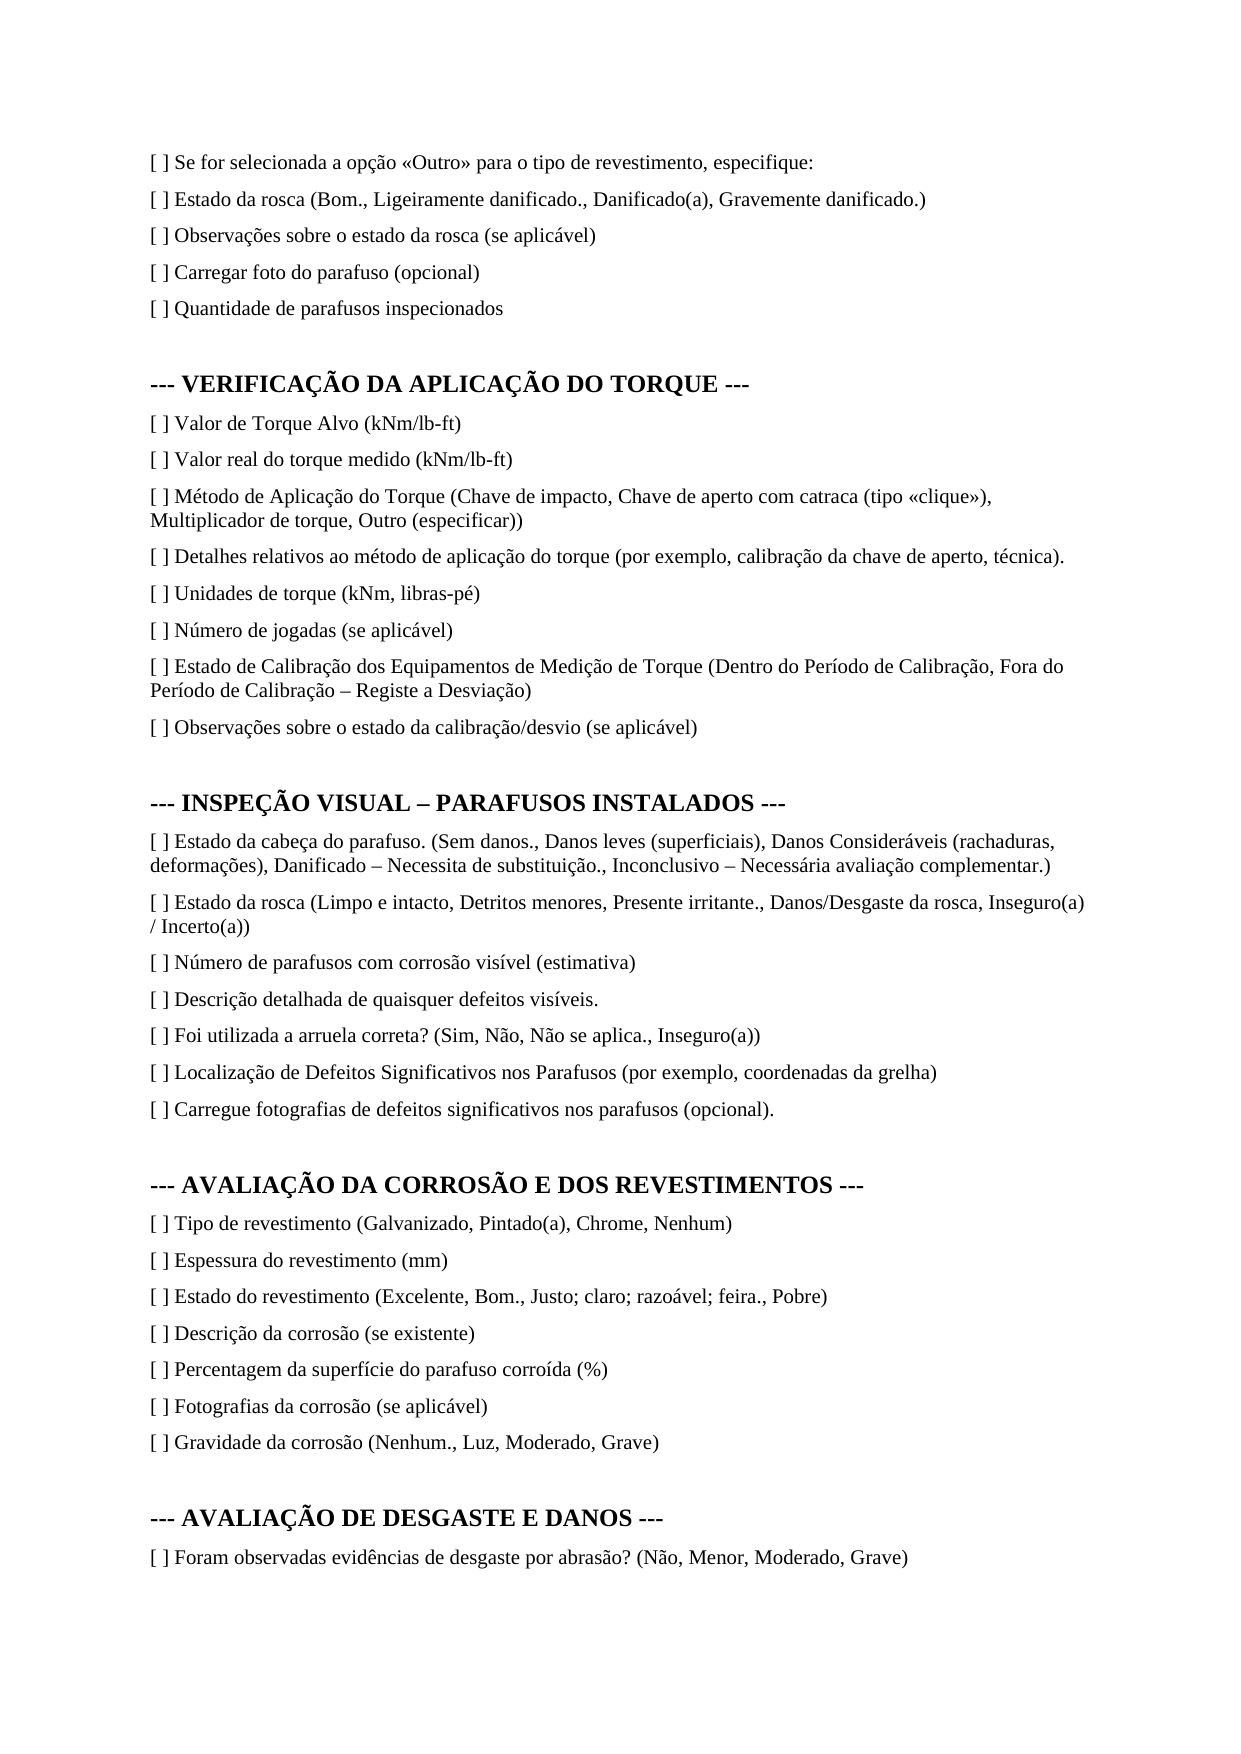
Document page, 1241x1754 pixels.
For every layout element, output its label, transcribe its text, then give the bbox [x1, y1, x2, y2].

text [ ] Observações sobre o estado da calibração/desvio (se aplicável) [150, 715, 1090, 739]
text --- AVALIAÇÃO DA CORROSÃO E DOS REVESTIMENTOS --- [150, 1170, 1090, 1198]
text [ ] Estado da rosca (Limpo e intacto, Detritos menores, Presente irritante., Danos/Desgaste da rosca, Inseguro(a) / Incerto(a)) [150, 890, 1090, 938]
text [ ] Quantidade de parafusos inspecionados [150, 296, 1090, 320]
text [ ] Estado do revestimento (Excelente, Bom., Justo; claro; razoável; feira., Pobre) [150, 1284, 1090, 1308]
text [ ] Estado da rosca (Bom., Ligeiramente danificado., Danificado(a), Gravemente danificado.) [150, 187, 1090, 211]
text [ ] Valor de Torque Alvo (kNm/lb-ft) [150, 411, 1090, 435]
text [ ] Carregue fotografias de defeitos significativos nos parafusos (opcional). [150, 1097, 1090, 1121]
text [ ] Descrição da corrosão (se existente) [150, 1321, 1090, 1345]
text [ ] Tipo de revestimento (Galvanizado, Pintado(a), Chrome, Nenhum) [150, 1211, 1090, 1235]
text [ ] Foram observadas evidências de desgaste por abrasão? (Não, Menor, Moderado, Grave) [150, 1545, 1090, 1569]
text [ ] Descrição detalhada de quaisquer defeitos visíveis. [150, 987, 1090, 1011]
text [ ] Estado de Calibração dos Equipamentos de Medição de Torque (Dentro do Período de Calibração, Fora do Período de Calibração – Registe a Desviação) [150, 654, 1090, 702]
text --- AVALIAÇÃO DE DESGASTE E DANOS --- [150, 1503, 1090, 1532]
text [ ] Carregar foto do parafuso (opcional) [150, 260, 1090, 284]
text [ ] Estado da cabeça do parafuso. (Sem danos., Danos leves (superficiais), Danos Consideráveis (rachaduras, deformações), Danificado – Necessita de substituição., Inconclusivo – Necessária avaliação complementar.) [150, 829, 1090, 877]
text [ ] Valor real do torque medido (kNm/lb-ft) [150, 447, 1090, 471]
text [ ] Método de Aplicação do Torque (Chave de impacto, Chave de aperto com catraca (tipo «clique»), Multiplicador de torque, Outro (especificar)) [150, 484, 1090, 532]
text [ ] Gravidade da corrosão (Nenhum., Luz, Moderado, Grave) [150, 1430, 1090, 1454]
text [ ] Foi utilizada a arruela correta? (Sim, Não, Não se aplica., Inseguro(a)) [150, 1023, 1090, 1047]
text [ ] Localização de Defeitos Significativos nos Parafusos (por exemplo, coordenadas da grelha) [150, 1060, 1090, 1084]
text [ ] Fotografias da corrosão (se aplicável) [150, 1394, 1090, 1418]
text --- VERIFICAÇÃO DA APLICAÇÃO DO TORQUE --- [150, 369, 1090, 398]
text [ ] Percentagem da superfície do parafuso corroída (%) [150, 1357, 1090, 1381]
text [ ] Número de jogadas (se aplicável) [150, 617, 1090, 642]
text [ ] Se for selecionada a opção «Outro» para o tipo de revestimento, especifique: [150, 150, 1090, 174]
text [ ] Número de parafusos com corrosão visível (estimativa) [150, 950, 1090, 974]
text [ ] Espessura do revestimento (mm) [150, 1247, 1090, 1272]
text --- INSPEÇÃO VISUAL – PARAFUSOS INSTALADOS --- [150, 788, 1090, 817]
text [ ] Observações sobre o estado da rosca (se aplicável) [150, 223, 1090, 247]
text [ ] Detalhes relativos ao método de aplicação do torque (por exemplo, calibração da chave de aperto, técnica). [150, 544, 1090, 568]
text [ ] Unidades de torque (kNm, libras-pé) [150, 581, 1090, 605]
